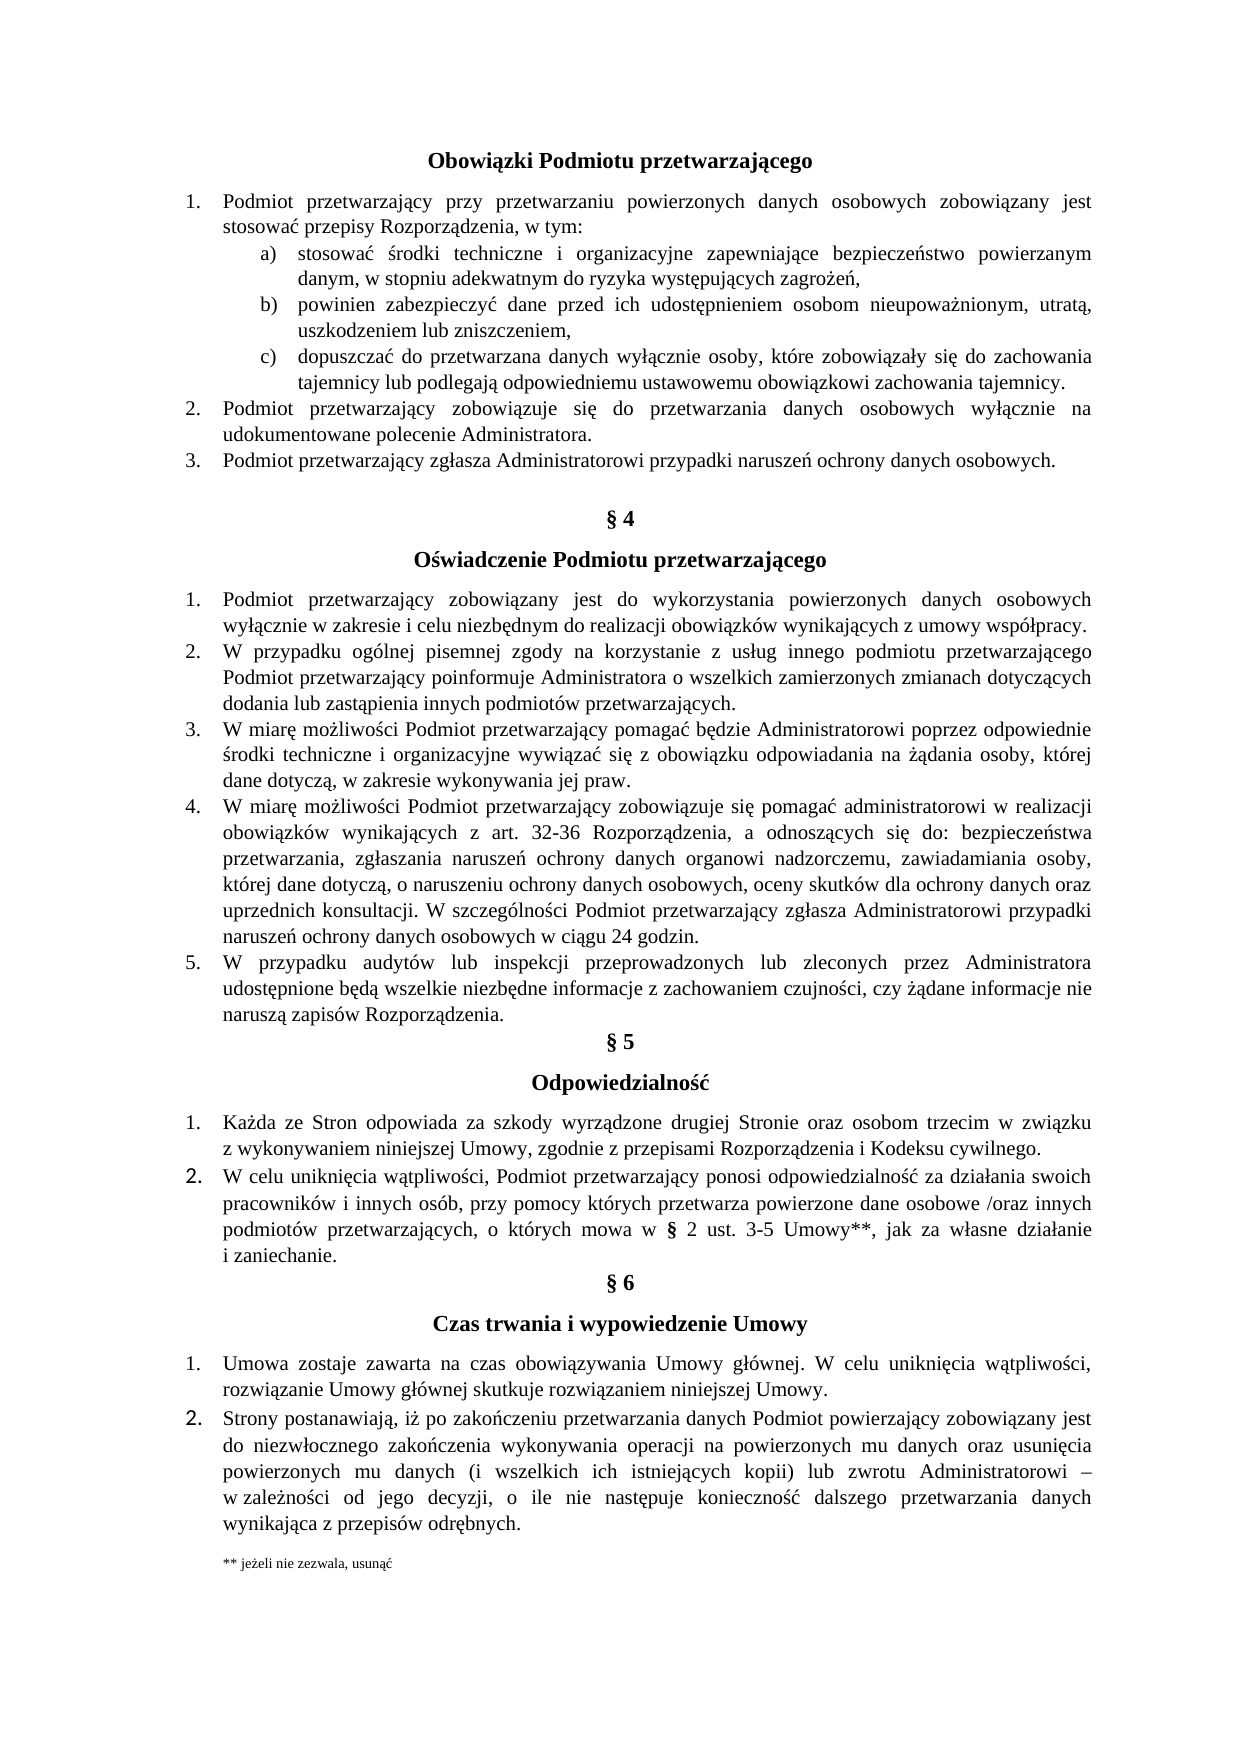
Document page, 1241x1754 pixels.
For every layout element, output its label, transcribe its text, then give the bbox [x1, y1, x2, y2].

list W miarę możliwości Podmiot przetwarzający zobowiązuje się pomagać administratorowi w realizacji obowiązków wynikających z art. 32-36 Rozporządzenia, a odnoszących się do: bezpieczeństwa przetwarzania, zgłaszania naruszeń ochrony danych organowi nadzorczemu, zawiadamiania osoby, której dane dotyczą, o naruszeniu ochrony danych osobowych, oceny skutków dla ochrony danych oraz uprzednich konsultacji. W szczególności Podmiot przetwarzający zgłasza Administratorowi przypadki naruszeń ochrony danych osobowych w ciągu 24 godzin. [185, 794, 1093, 948]
list Umowa zostaje zawarta na czas obowiązywania Umowy głównej. W celu uniknięcia wątpliwości, rozwiązanie Umowy głównej skutkuje rozwiązaniem niniejszej Umowy. [185, 1351, 1093, 1401]
text Obowiązki Podmiotu przetwarzającego [148, 148, 1093, 174]
list dopuszczać do przetwarzana danych wyłącznie osoby, które zobowiązały się do zachowania tajemnicy lub podlegają odpowiedniemu ustawowemu obowiązkowi zachowania tajemnicy. [260, 344, 1093, 394]
list stosować środki techniczne i organizacyjne zapewniające bezpieczeństwo powierzanym danym, w stopniu adekwatnym do ryzyka występujących zagrożeń, [260, 240, 1093, 290]
list Podmiot przetwarzający zobowiązany jest do wykorzystania powierzonych danych osobowych wyłącznie w zakresie i celu niezbędnym do realizacji obowiązków wynikających z umowy współpracy. [185, 587, 1093, 637]
list Podmiot przetwarzający zobowiązuje się do przetwarzania danych osobowych wyłącznie na udokumentowane polecenie Administratora. [185, 396, 1093, 446]
list W miarę możliwości Podmiot przetwarzający pomagać będzie Administratorowi poprzez odpowiednie środki techniczne i organizacyjne wywiązać się z obowiązku odpowiadania na żądania osoby, której dane dotyczą, w zakresie wykonywania jej praw. [185, 716, 1093, 792]
list W celu uniknięcia wątpliwości, Podmiot przetwarzający ponosi odpowiedzialność za działania swoich pracowników i innych osób, przy pomocy których przetwarza powierzone dane osobowe /oraz innych podmiotów przetwarzających, o których mowa w § 2 ust. 3-5 Umowy**, jak za własne działanie i zaniechanie. [185, 1161, 1093, 1267]
list Strony postanawiają, iż po zakończeniu przetwarzania danych Podmiot powierzający zobowiązany jest do niezwłocznego zakończenia wykonywania operacji na powierzonych mu danych oraz usunięcia powierzonych mu danych (i wszelkich ich istniejących kopii) lub zwrotu Administratorowi – w zależności od jego decyzji, o ile nie następuje konieczność dalszego przetwarzania danych wynikająca z przepisów odrębnych. [185, 1403, 1093, 1535]
text § 6 [148, 1269, 1093, 1296]
text Odpowiedzialność [148, 1069, 1093, 1095]
text § 4 [148, 505, 1093, 531]
list W przypadku audytów lub inspekcji przeprowadzonych lub zleconych przez Administratora udostępnione będą wszelkie niezbędne informacje z zachowaniem czujności, czy żądane informacje nie naruszą zapisów Rozporządzenia. [185, 950, 1093, 1026]
list W przypadku ogólnej pisemnej zgody na korzystanie z usług innego podmiotu przetwarzającego Podmiot przetwarzający poinformuje Administratora o wszelkich zamierzonych zmianach dotyczących dodania lub zastąpienia innych podmiotów przetwarzających. [185, 639, 1093, 714]
text Czas trwania i wypowiedzenie Umowy [148, 1310, 1093, 1336]
text ** jeżeli nie zezwala, usunąć [223, 1554, 1093, 1571]
text § 5 [148, 1028, 1093, 1054]
text Oświadczenie Podmiotu przetwarzającego [148, 546, 1093, 572]
list Podmiot przetwarzający zgłasza Administratorowi przypadki naruszeń ochrony danych osobowych. [185, 448, 1093, 472]
list Podmiot przetwarzający przy przetwarzaniu powierzonych danych osobowych zobowiązany jest stosować przepisy Rozporządzenia, w tym: [185, 188, 1093, 238]
list powinien zabezpieczyć dane przed ich udostępnieniem osobom nieupoważnionym, utratą, uszkodzeniem lub zniszczeniem, [260, 292, 1093, 342]
list Każda ze Stron odpowiada za szkody wyrządzone drugiej Stronie oraz osobom trzecim w związku z wykonywaniem niniejszej Umowy, zgodnie z przepisami Rozporządzenia i Kodeksu cywilnego. [185, 1109, 1093, 1159]
